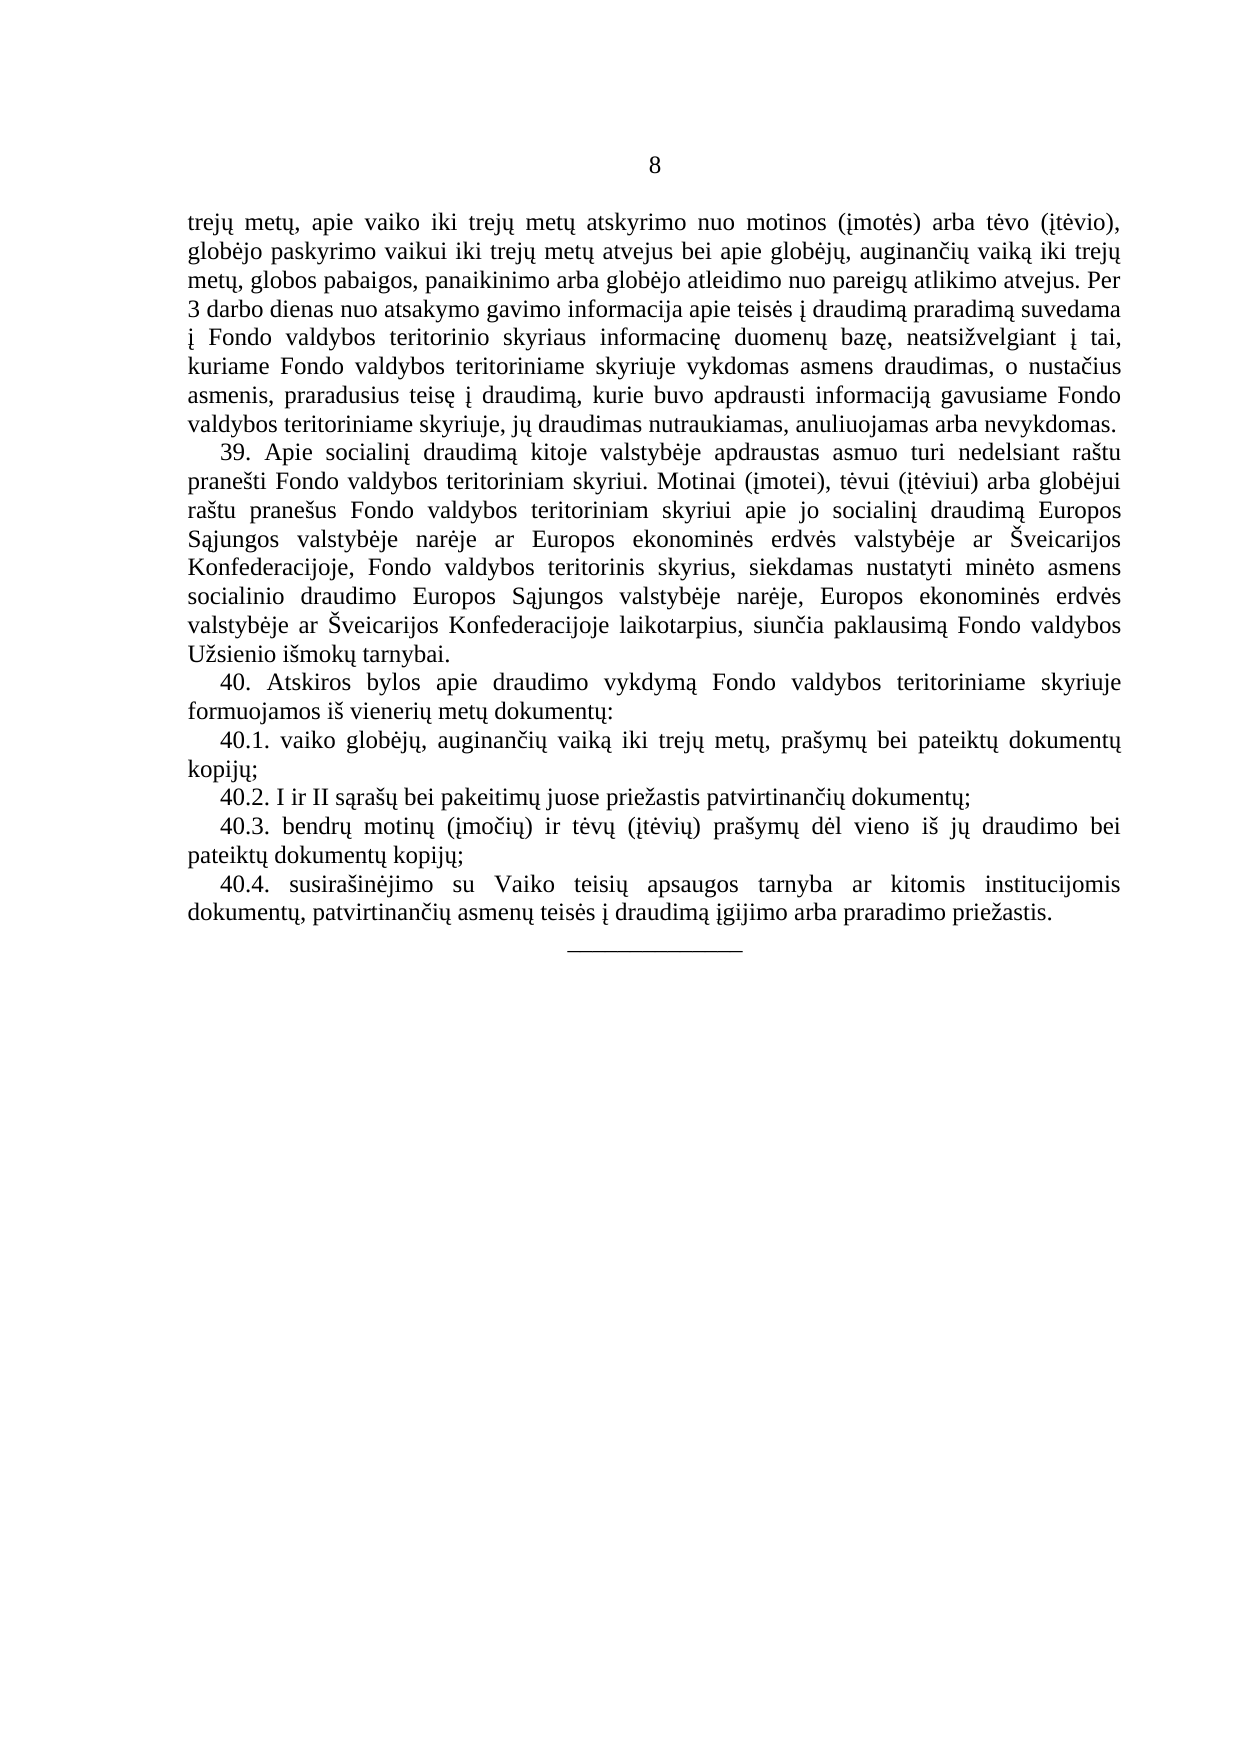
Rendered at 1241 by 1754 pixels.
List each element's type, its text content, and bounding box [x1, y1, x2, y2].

text 39. Apie socialinį draudimą kitoje valstybėje apdraustas asmuo turi nedelsiant raštu pranešti Fondo valdybos teritoriniam skyriui. Motinai (įmotei), tėvui (įtėviui) arba globėjui raštu pranešus Fondo valdybos teritoriniam skyriui apie jo socialinį draudimą Europos Sąjungos valstybėje narėje ar Europos ekonominės erdvės valstybėje ar Šveicarijos Konfederacijoje, Fondo valdybos teritorinis skyrius, siekdamas nustatyti minėto asmens socialinio draudimo Europos Sąjungos valstybėje narėje, Europos ekonominės erdvės valstybėje ar Šveicarijos Konfederacijoje laikotarpius, siunčia paklausimą Fondo valdybos Užsienio išmokų tarnybai. [187, 437, 1122, 667]
text 40. Atskiros bylos apie draudimo vykdymą Fondo valdybos teritoriniame skyriuje formuojamos iš vienerių metų dokumentų: [187, 667, 1122, 725]
text trejų metų, apie vaiko iki trejų metų atskyrimo nuo motinos (įmotės) arba tėvo (įtėvio), globėjo paskyrimo vaikui iki trejų metų atvejus bei apie globėjų, auginančių vaiką iki trejų metų, globos pabaigos, panaikinimo arba globėjo atleidimo nuo pareigų atlikimo atvejus. Per 3 darbo dienas nuo atsakymo gavimo informacija apie teisės į draudimą praradimą suvedama į Fondo valdybos teritorinio skyriaus informacinę duomenų bazę, neatsižvelgiant į tai, kuriame Fondo valdybos teritoriniame skyriuje vykdomas asmens draudimas, o nustačius asmenis, praradusius teisę į draudimą, kurie buvo apdrausti informaciją gavusiame Fondo valdybos teritoriniame skyriuje, jų draudimas nutraukiamas, anuliuojamas arba nevykdomas. [187, 207, 1122, 437]
text 40.4. susirašinėjimo su Vaiko teisių apsaugos tarnyba ar kitomis institucijomis dokumentų, patvirtinančių asmenų teisės į draudimą įgijimo arba praradimo priežastis. [187, 869, 1122, 926]
text ______________ [187, 926, 1122, 955]
text 40.2. I ir II sąrašų bei pakeitimų juose priežastis patvirtinančių dokumentų; [187, 782, 1122, 811]
text 40.3. bendrų motinų (įmočių) ir tėvų (įtėvių) prašymų dėl vieno iš jų draudimo bei pateiktų dokumentų kopijų; [187, 811, 1122, 869]
text 40.1. vaiko globėjų, auginančių vaiką iki trejų metų, prašymų bei pateiktų dokumentų kopijų; [187, 725, 1122, 782]
